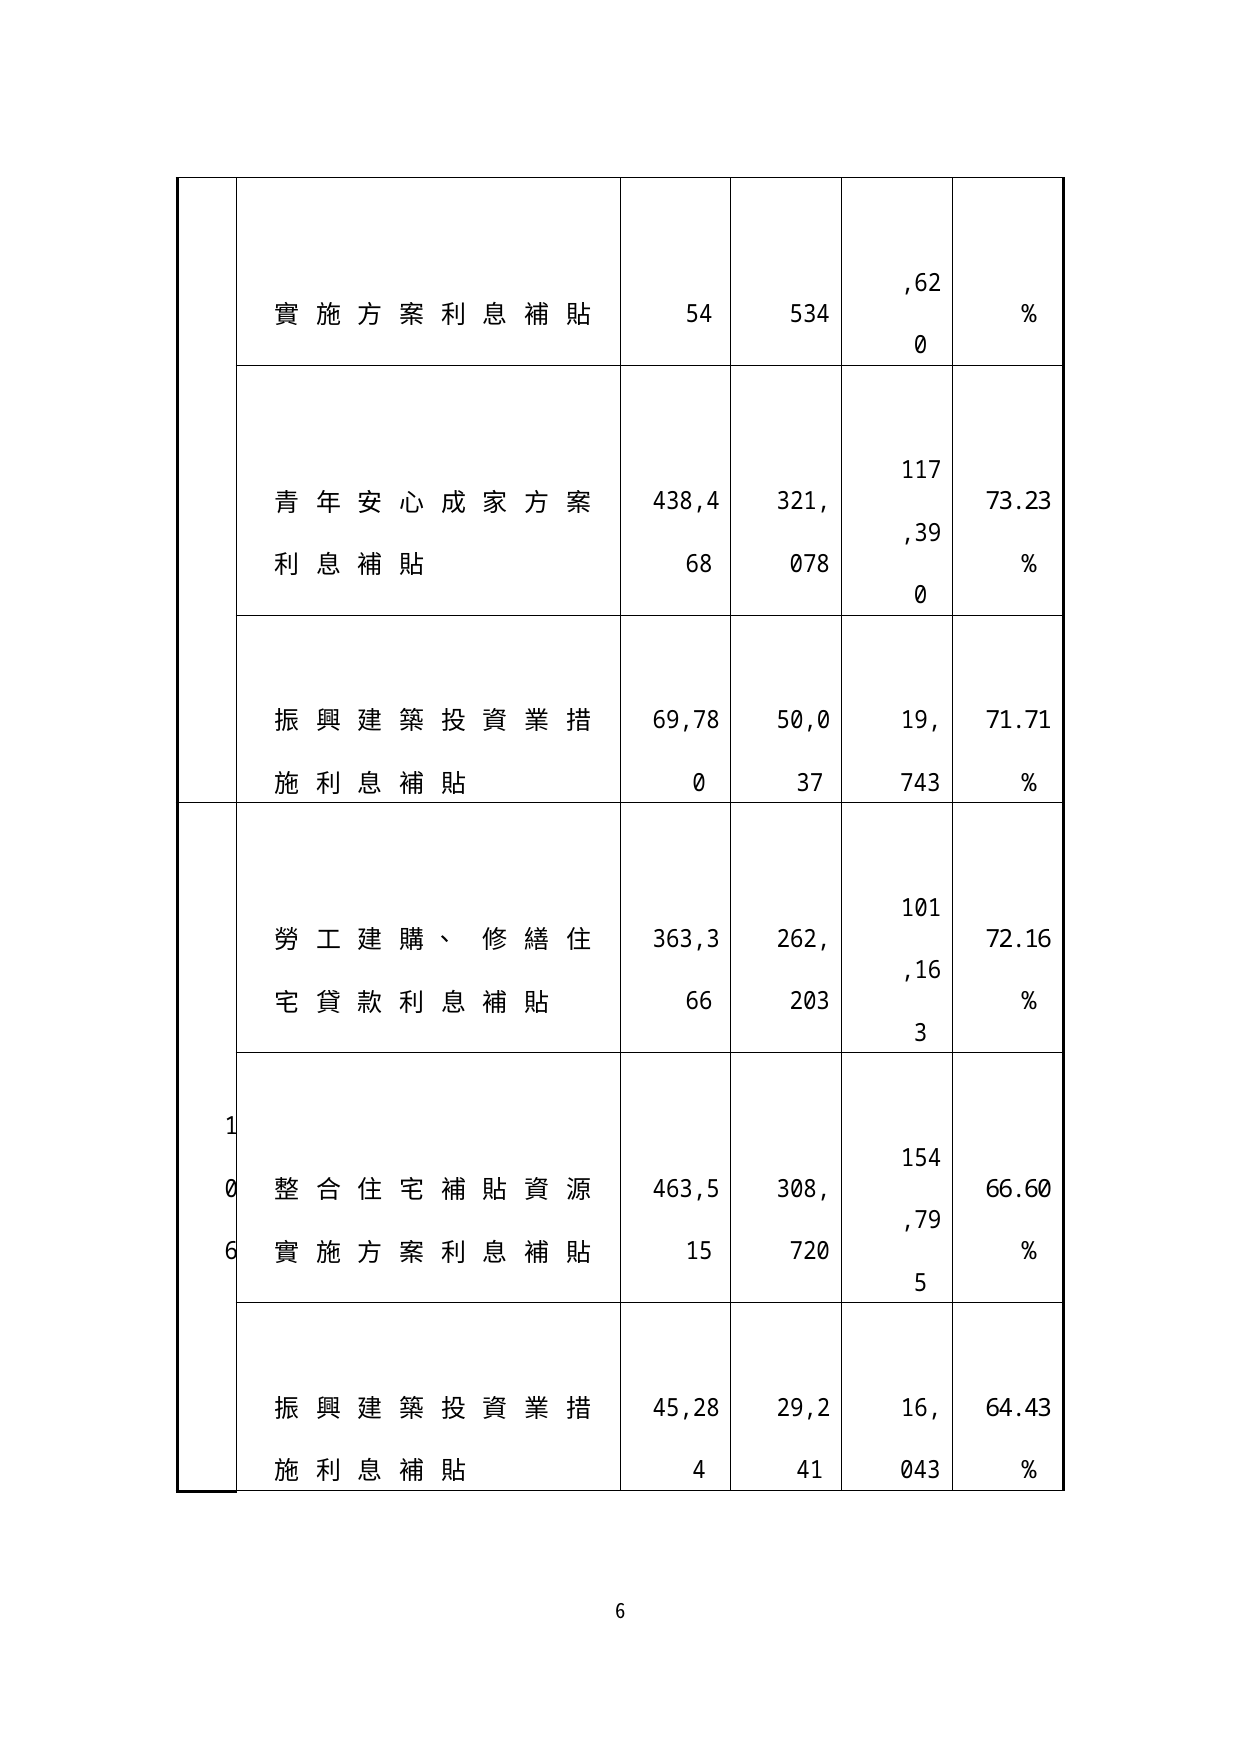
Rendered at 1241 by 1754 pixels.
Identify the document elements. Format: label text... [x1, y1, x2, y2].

table_cell 117,390 [842, 366, 952, 615]
table_cell ,620 [842, 178, 952, 365]
table_cell 463,515 [621, 1053, 730, 1302]
table_cell 363,366 [621, 803, 730, 1052]
table_cell 45,284 [621, 1303, 730, 1490]
table_cell 16,043 [842, 1303, 952, 1490]
table_cell [179, 178, 236, 802]
table_cell 308,720 [731, 1053, 841, 1302]
table_cell 101,163 [842, 803, 952, 1052]
table_cell 64.43% [953, 1303, 1062, 1490]
table_cell 19,743 [842, 616, 952, 802]
table_cell 438,468 [621, 366, 730, 615]
table_cell 29,241 [731, 1303, 841, 1490]
table_cell 勞工建購、修繕住宅貸款利息補貼 [237, 803, 620, 1052]
table_cell 106 [179, 803, 236, 1490]
table_cell 69,780 [621, 616, 730, 802]
table_cell 534 [731, 178, 841, 365]
table_cell 72.16% [953, 803, 1062, 1052]
table_cell 73.23% [953, 366, 1062, 615]
table_cell 71.71% [953, 616, 1062, 802]
table_cell 54 [621, 178, 730, 365]
table_cell 262,203 [731, 803, 841, 1052]
table_cell 66.60% [953, 1053, 1062, 1302]
table_cell 實施方案利息補貼 [237, 178, 620, 365]
table_cell 青年安心成家方案利息補貼 [237, 366, 620, 615]
table_cell 50,037 [731, 616, 841, 802]
table_cell 振興建築投資業措施利息補貼 [237, 616, 620, 802]
table_cell 整合住宅補貼資源實施方案利息補貼 [237, 1053, 620, 1302]
table_cell 振興建築投資業措施利息補貼 [237, 1303, 620, 1490]
table_cell 321,078 [731, 366, 841, 615]
table_cell 154,795 [842, 1053, 952, 1302]
table_cell % [953, 178, 1062, 365]
